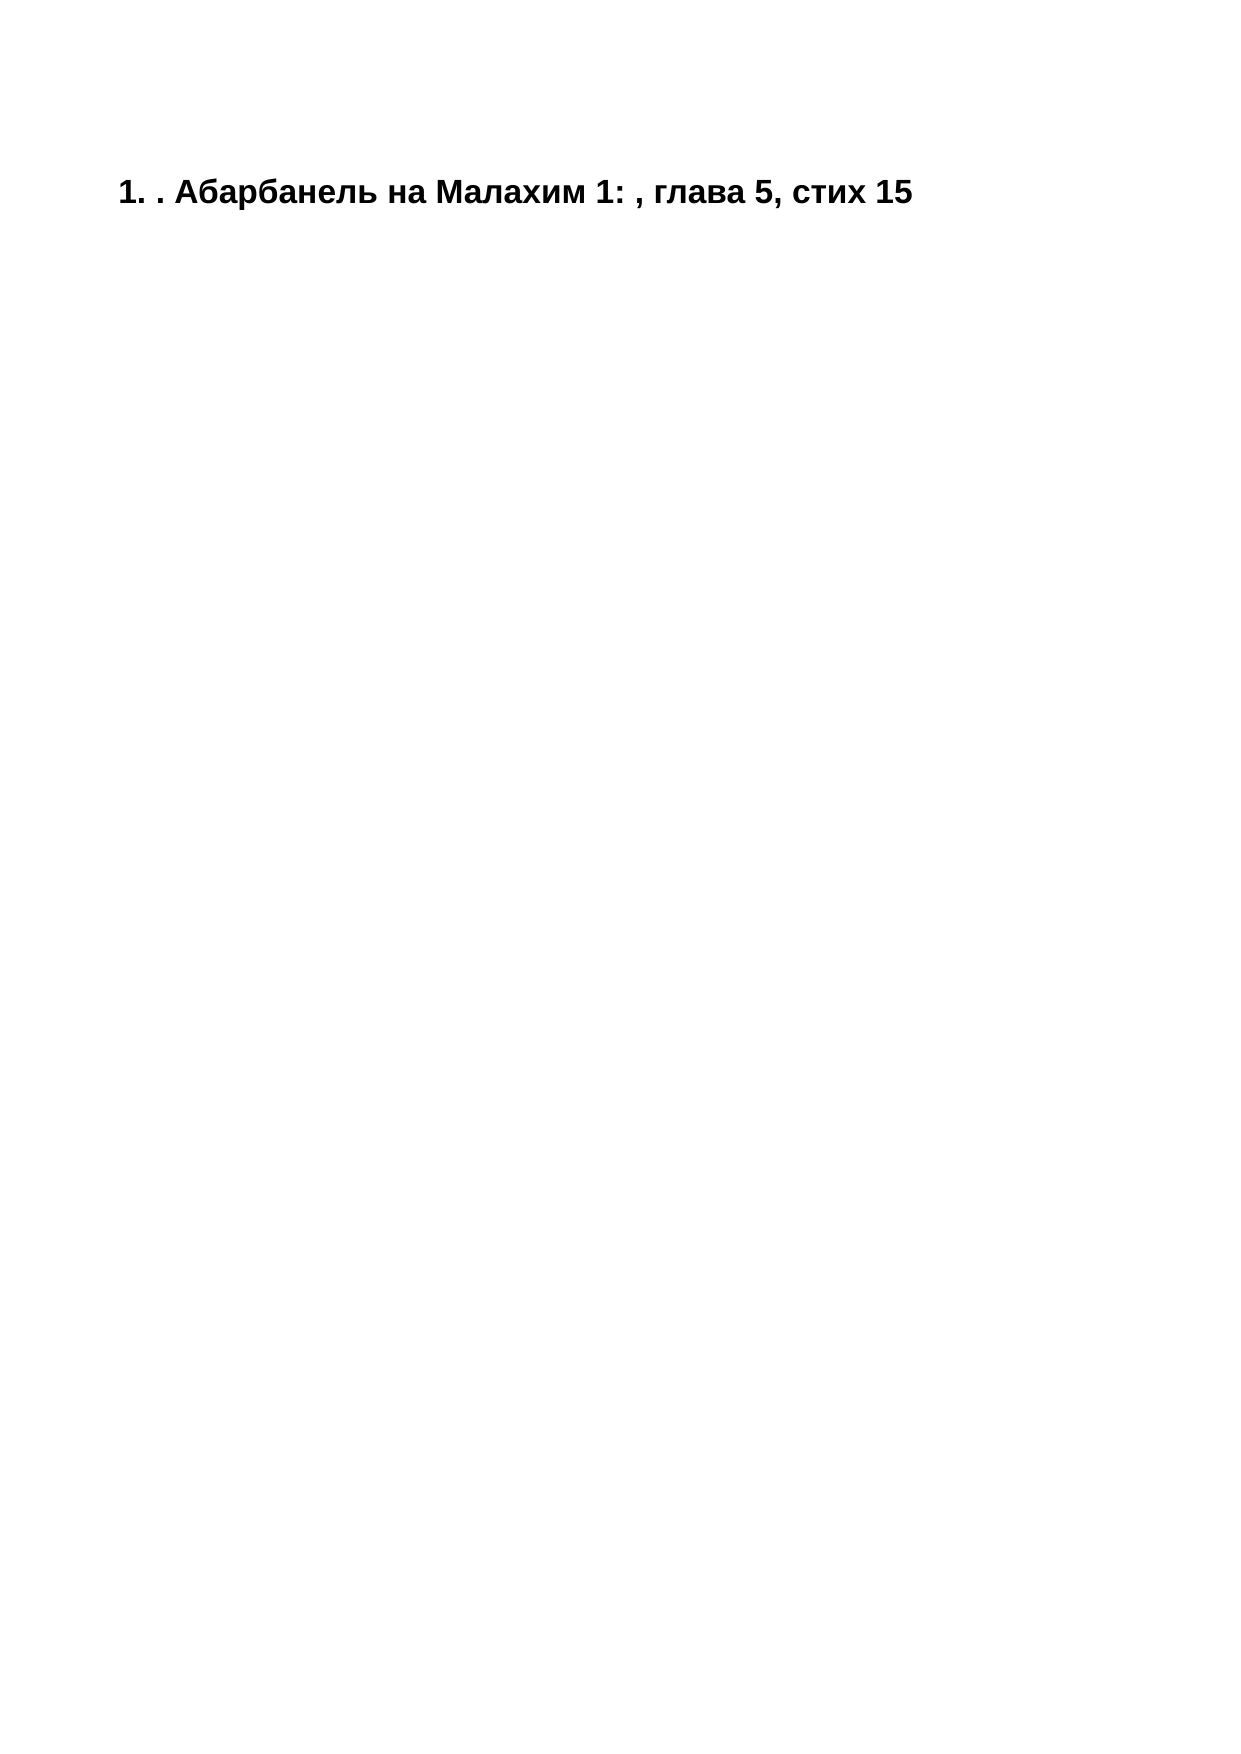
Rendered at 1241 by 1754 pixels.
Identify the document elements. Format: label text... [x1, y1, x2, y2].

subtitle . Абарбанель на Малахим 1: , глава 5, стих 15 [118, 147, 1122, 176]
